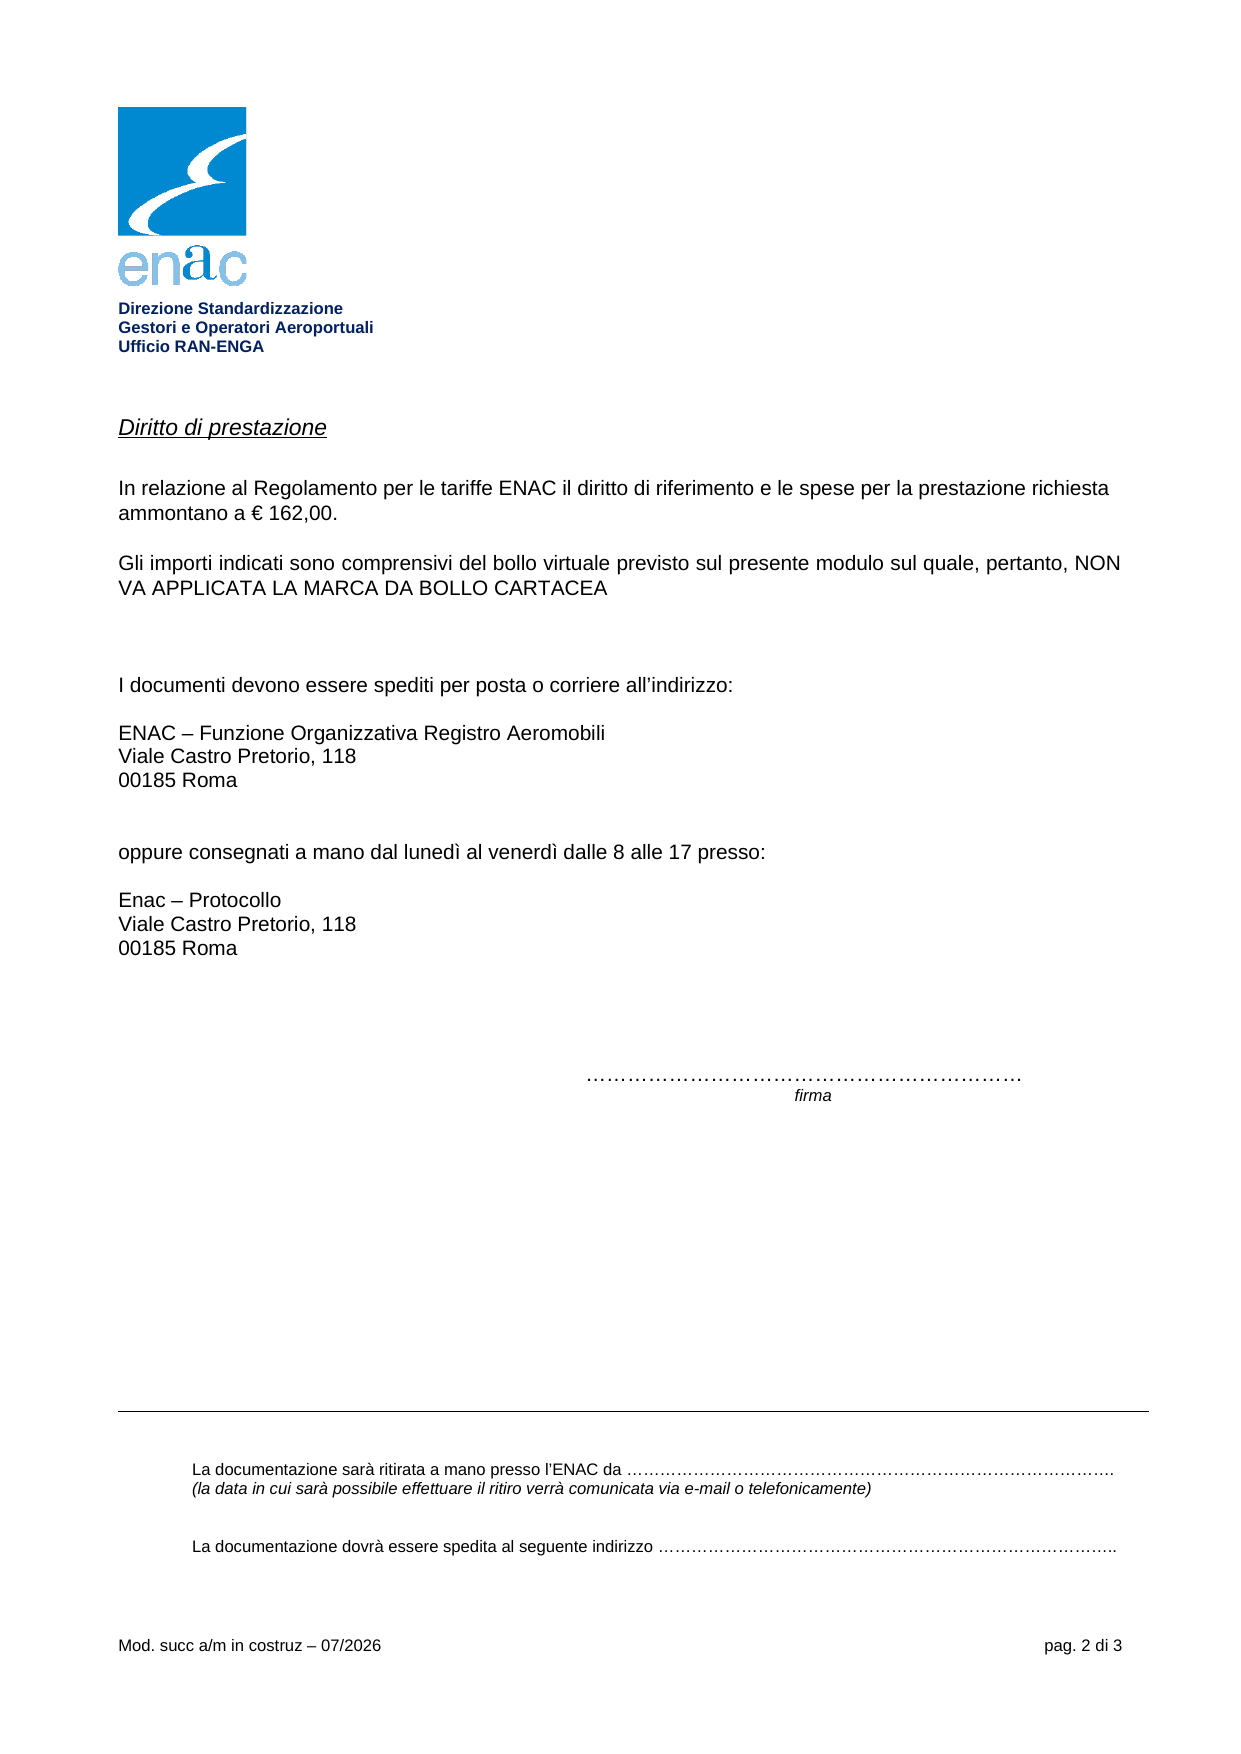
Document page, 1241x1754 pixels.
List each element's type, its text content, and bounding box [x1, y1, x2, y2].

text In relazione al Regolamento per le tariffe ENAC il diritto di riferimento e le spese per la prestazione richiesta ammontano a € 162,00. [118, 474, 1122, 524]
text Ufficio RAN-ENGA [118, 337, 1149, 356]
text Gestori e Operatori Aeroportuali [118, 318, 1122, 337]
text 00185 Roma [118, 936, 1122, 960]
text Gli importi indicati sono comprensivi del bollo virtuale previsto sul presente modulo sul quale, pertanto, NON VA APPLICATA LA MARCA DA BOLLO CARTACEA [118, 549, 1122, 599]
text Viale Castro Pretorio, 118 [118, 744, 1122, 768]
text Direzione Standardizzazione [118, 298, 1122, 318]
text ……………………………………………………… [118, 1062, 1122, 1086]
text oppure consegnati a mano dal lunedì al venerdì dalle 8 alle 17 presso: [118, 840, 1122, 864]
text Enac – Protocollo [118, 888, 1122, 912]
text firma [118, 1086, 1122, 1105]
text 00185 Roma [118, 768, 1122, 792]
text ENAC – Funzione Organizzativa Registro Aeromobili [118, 720, 1122, 744]
text La documentazione sarà ritirata a mano presso l’ENAC da ……………………………………………………………………………. [118, 1460, 1122, 1479]
text Diritto di prestazione [118, 414, 1122, 440]
text La documentazione dovrà essere spedita al seguente indirizzo ……………………………………………………………………….. [118, 1537, 1122, 1556]
text I documenti devono essere spediti per posta o corriere all’indirizzo: [118, 672, 1122, 696]
text (la data in cui sarà possibile effettuare il ritiro verrà comunicata via e-mail o telefonicamente) [118, 1479, 1122, 1498]
text Viale Castro Pretorio, 118 [118, 912, 1122, 936]
